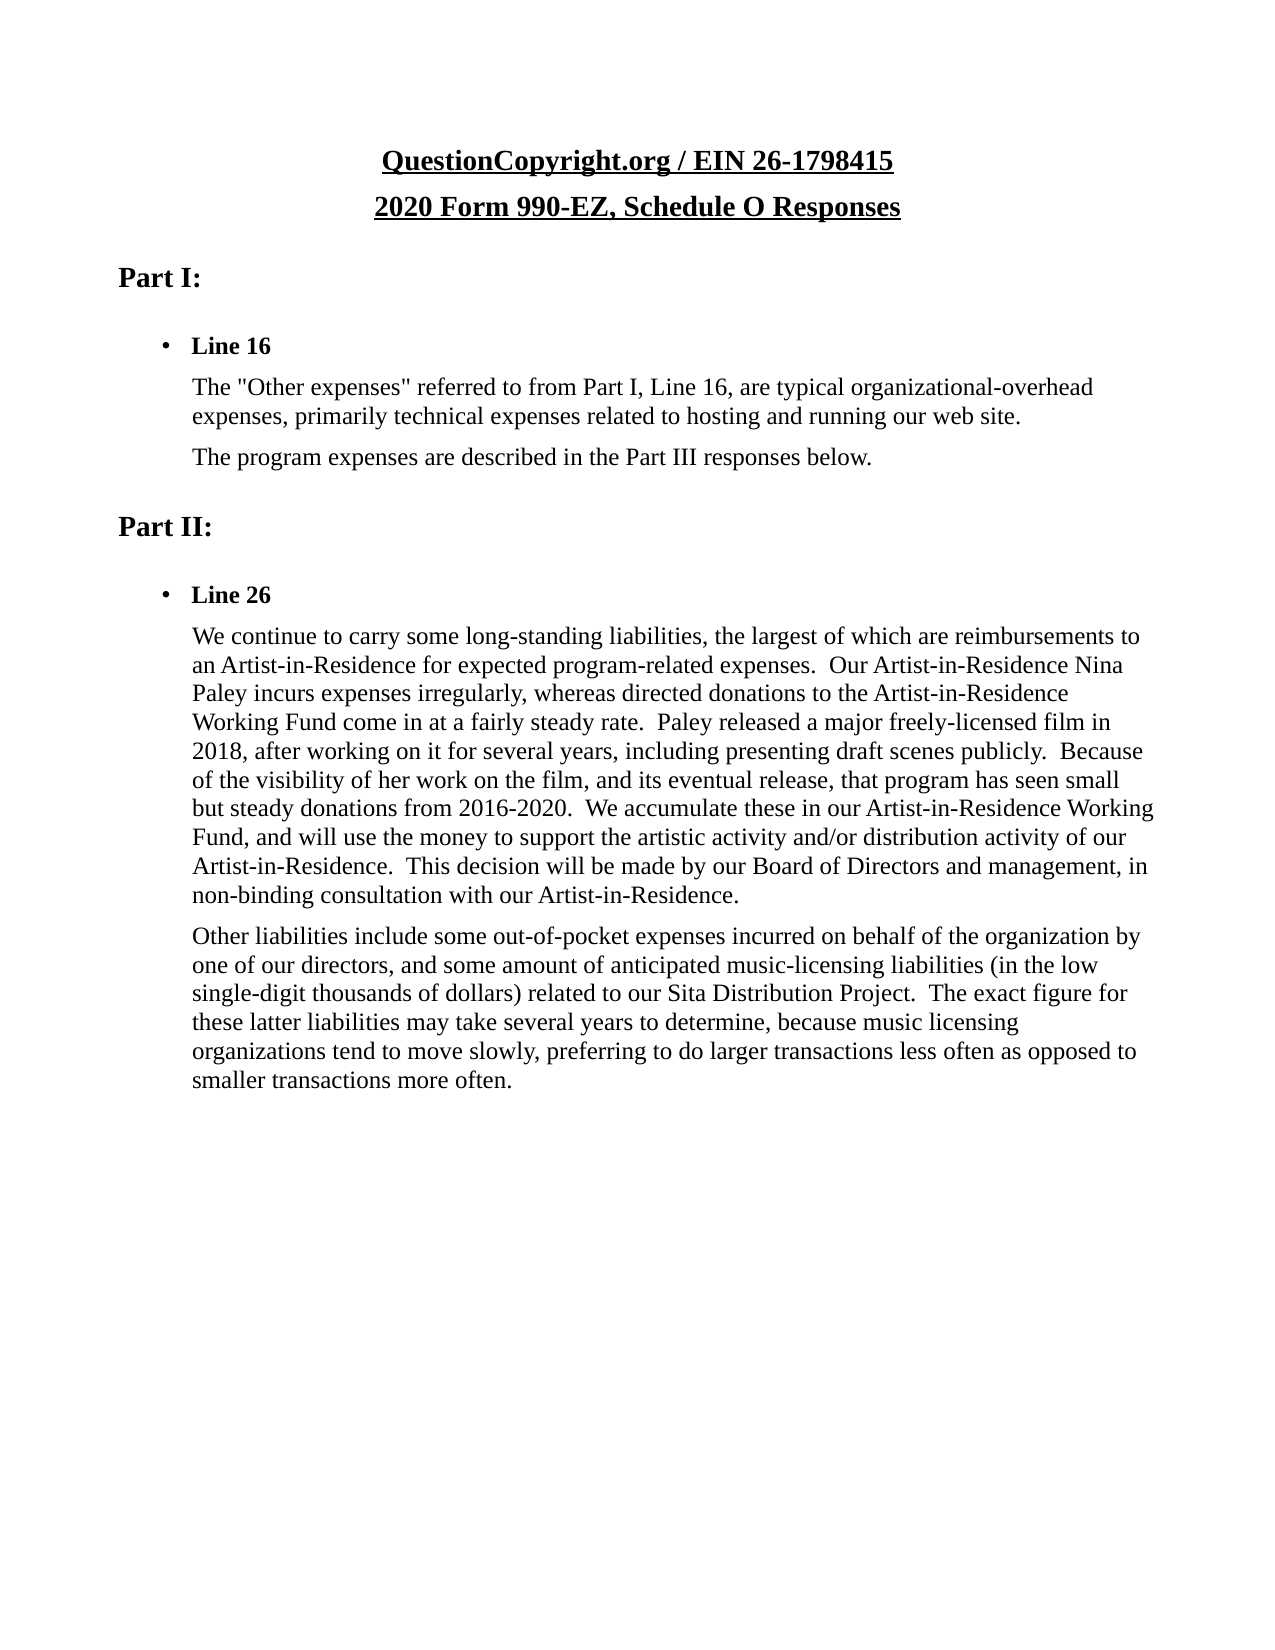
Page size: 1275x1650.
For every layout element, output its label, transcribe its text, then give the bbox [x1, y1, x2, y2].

subtitle QuestionCopyright.org / EIN 26-1798415 [118, 143, 1157, 177]
list The program expenses are described in the Part III responses below. [162, 442, 1157, 471]
subtitle Line 26 [162, 580, 1157, 608]
list We continue to carry some long-standing liabilities, the largest of which are reimbursements to an Artist-in-Residence for expected program-related expenses. Our Artist-in-Residence Nina Paley incurs expenses irregularly, whereas directed donations to the Artist-in-Residence Working Fund come in at a fairly steady rate. Paley released a major freely-licensed film in 2018, after working on it for several years, including presenting draft scenes publicly. Because of the visibility of her work on the film, and its eventual release, that program has seen small but steady donations from 2016-2020. We accumulate these in our Artist-in-Residence Working Fund, and will use the money to support the artistic activity and/or distribution activity of our Artist-in-Residence. This decision will be made by our Board of Directors and management, in non-binding consultation with our Artist-in-Residence. [162, 621, 1157, 908]
list The "Other expenses" referred to from Part I, Line 16, are typical organizational-overhead expenses, primarily technical expenses related to hosting and running our web site. [162, 372, 1157, 430]
list Other liabilities include some out-of-pocket expenses incurred on behalf of the organization by one of our directors, and some amount of anticipated music-licensing liabilities (in the low single-digit thousands of dollars) related to our Sita Distribution Project. The exact figure for these latter liabilities may take several years to determine, because music licensing organizations tend to move slowly, preferring to do larger transactions less often as opposed to smaller transactions more often. [162, 921, 1157, 1093]
subtitle Part I: [118, 260, 1157, 294]
text 2020 Form 990-EZ, Schedule O Responses [118, 189, 1157, 223]
subtitle Part II: [118, 509, 1157, 542]
subtitle Line 16 [162, 331, 1157, 360]
